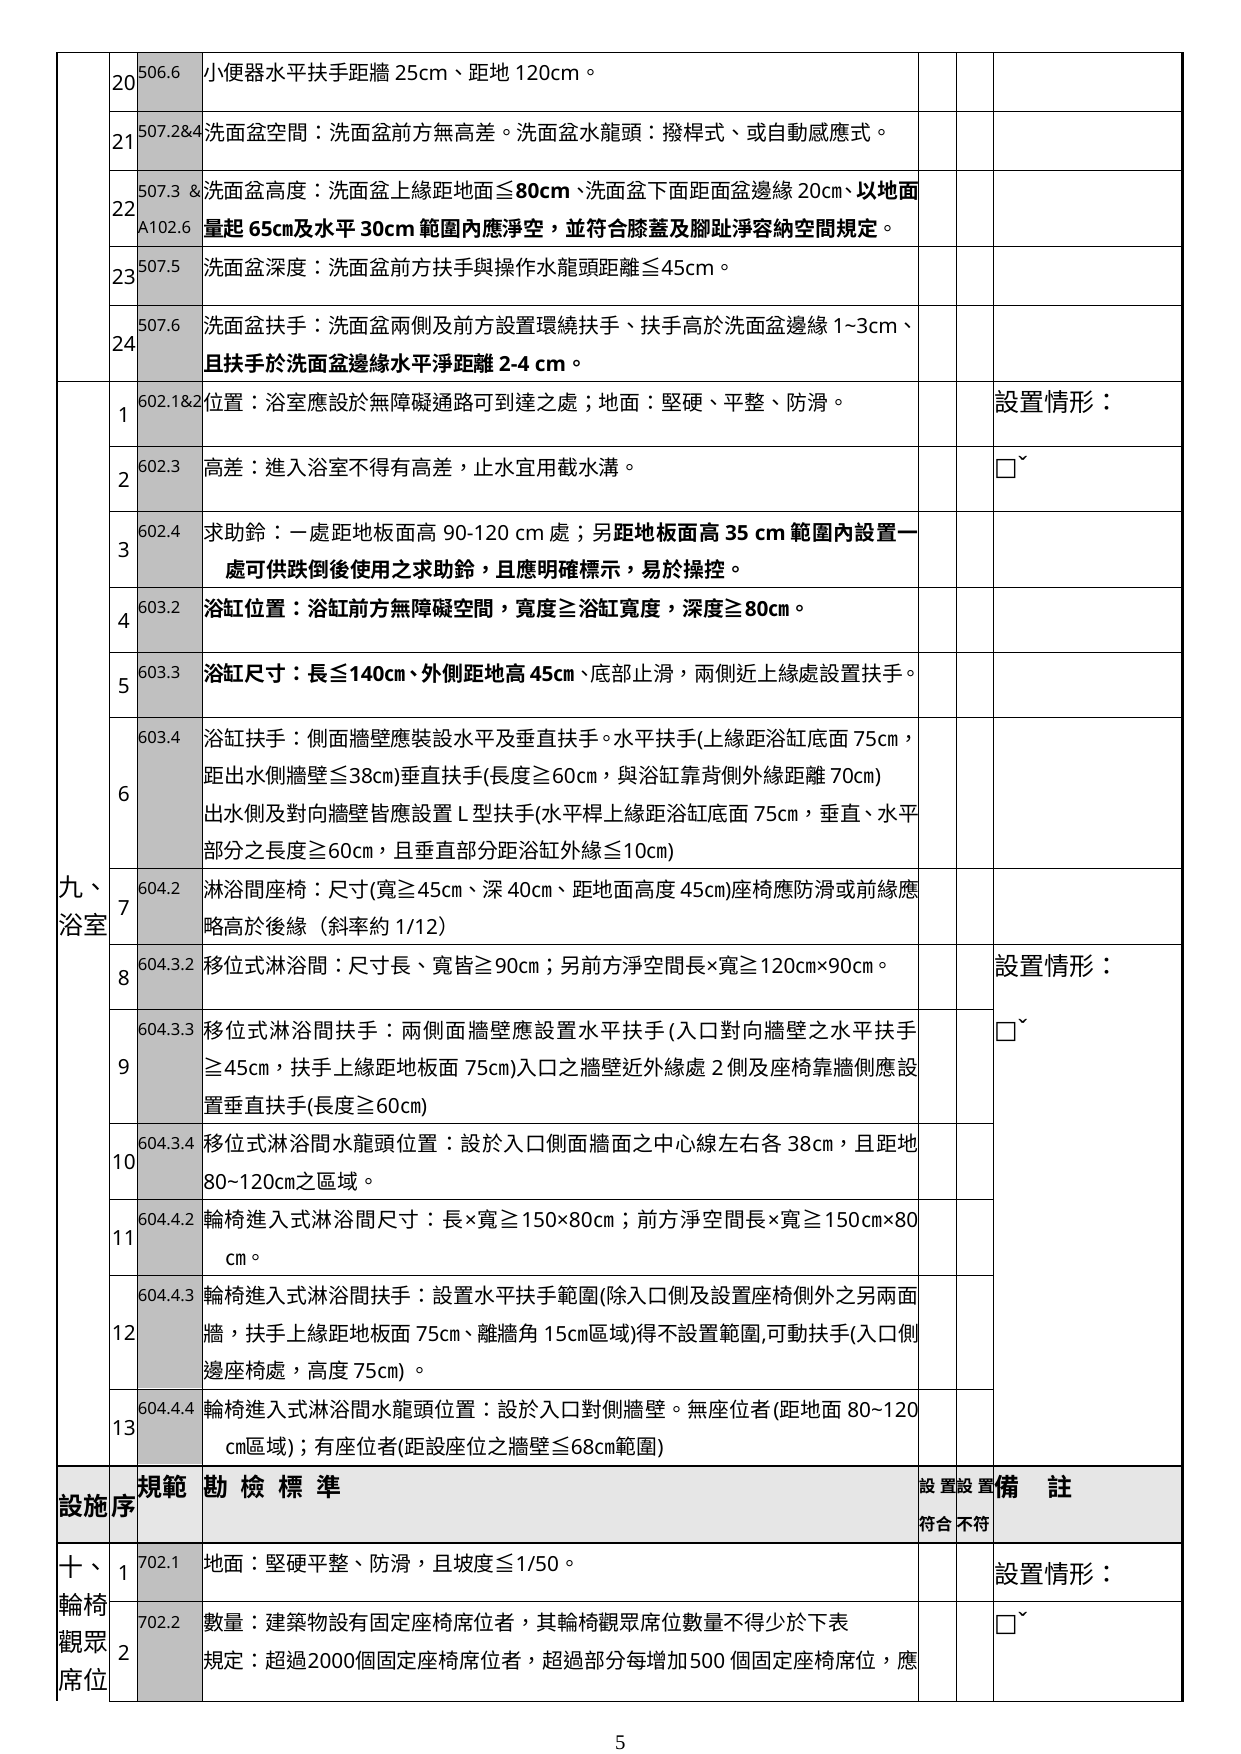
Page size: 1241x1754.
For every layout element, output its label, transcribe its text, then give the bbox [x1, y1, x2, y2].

table_cell 604.2 [138, 869, 202, 944]
table_cell 702.1 [138, 1544, 202, 1601]
table_cell □ˇ [994, 1009, 1181, 1123]
table_cell 淋浴間座椅：尺寸(寬≧45㎝、深40㎝、距地面高度45㎝)座椅應防滑或前緣應略高於後緣（斜率約1/12） [203, 869, 918, 944]
table_cell 浴缸位置：浴缸前方無障礙空間，寬度≧浴缸寬度，深度≧80㎝。 [203, 588, 918, 652]
table_cell 序 [110, 1467, 137, 1542]
table_cell 603.3 [138, 653, 202, 717]
table_cell 13 [110, 1390, 137, 1464]
table_cell [919, 247, 956, 305]
table_cell [994, 1275, 1181, 1388]
table_cell [957, 171, 993, 246]
table_cell 十、輪椅觀眾席位 [58, 1544, 109, 1701]
table_cell [919, 53, 956, 111]
table_cell [919, 945, 956, 1009]
table_cell 1 [110, 1544, 137, 1601]
table_cell [919, 1124, 956, 1199]
table_cell [957, 247, 993, 305]
table_cell [919, 588, 956, 652]
table_cell 設置符合 [919, 1467, 956, 1542]
table_cell [919, 653, 956, 717]
table_cell 洗面盆高度：洗面盆上緣距地面≦80cm、洗面盆下面距面盆邊緣20㎝、以地面量起65㎝及水平30cm範圍內應淨空，並符合膝蓋及腳趾淨容納空間規定。 [203, 171, 918, 246]
table_cell [957, 382, 993, 446]
table_cell 507.5 [138, 247, 202, 305]
table_cell [919, 1276, 956, 1388]
table_cell [994, 112, 1181, 170]
table_cell [919, 306, 956, 381]
table_cell 6 [110, 718, 137, 868]
table_cell [994, 718, 1181, 868]
table_cell 507.3＆A102.6 [138, 171, 202, 246]
table_cell 602.4 [138, 512, 202, 587]
table_cell [957, 512, 993, 587]
table_cell 數量：建築物設有固定座椅席位者，其輪椅觀眾席位數量不得少於下表 規定：超過2000個固定座椅席位者，超過部分每增加500 個固定座椅席位，應 [203, 1602, 918, 1701]
table_cell [957, 1390, 993, 1464]
table_cell [957, 653, 993, 717]
table_cell 604.3.4 [138, 1124, 202, 1199]
table_cell [919, 718, 956, 868]
table_cell [957, 1124, 993, 1199]
table_cell 2 [110, 447, 137, 511]
table_cell [919, 512, 956, 587]
table_cell 22 [110, 171, 137, 246]
table_cell 設置情形： [994, 945, 1181, 1009]
table_cell [994, 1199, 1181, 1275]
table_cell [919, 869, 956, 944]
table_cell [58, 53, 109, 381]
table_cell [957, 1276, 993, 1388]
table_cell 602.1&2 [138, 382, 202, 446]
table_cell 602.3 [138, 447, 202, 511]
table_cell 洗面盆空間：洗面盆前方無高差。洗面盆水龍頭：撥桿式、或自動感應式。 [203, 112, 918, 170]
table_cell [957, 112, 993, 170]
table_cell 604.4.4 [138, 1390, 202, 1464]
table_cell 勘檢標準 [203, 1467, 918, 1542]
table_cell [994, 247, 1181, 305]
table_cell 浴缸扶手：側面牆壁應裝設水平及垂直扶手。水平扶手(上緣距浴缸底面75㎝，距出水側牆壁≦38㎝)垂直扶手(長度≧60㎝，與浴缸靠背側外緣距離70㎝) 出水側及對向牆壁皆應設置L型扶手(水平桿上緣距浴缸底面75㎝，垂直、水平部分之長度≧60㎝，且垂直部分距浴缸外緣≦10㎝) [203, 718, 918, 868]
table_cell [957, 588, 993, 652]
table_cell [919, 171, 956, 246]
table_cell 604.3.3 [138, 1010, 202, 1123]
table_cell [957, 306, 993, 381]
table_cell 4 [110, 588, 137, 652]
table_cell [994, 171, 1181, 246]
table_cell 9 [110, 1010, 137, 1123]
table_cell [994, 512, 1181, 587]
table_cell 九、浴室 [58, 382, 109, 1464]
table_cell [957, 718, 993, 868]
table_cell [919, 1544, 956, 1601]
table_cell [957, 1544, 993, 1601]
table_cell [919, 1390, 956, 1464]
table_cell [919, 1010, 956, 1123]
table_cell 7 [110, 869, 137, 944]
table_cell 20 [110, 53, 137, 111]
table_cell 603.4 [138, 718, 202, 868]
table_cell 移位式淋浴間水龍頭位置：設於入口側面牆面之中心線左右各38㎝，且距地80~120㎝之區域。 [203, 1124, 918, 1199]
table_cell 規範 [138, 1467, 202, 1542]
table_cell 507.6 [138, 306, 202, 381]
table_cell 設置不符 [957, 1467, 993, 1542]
table_cell [994, 1123, 1181, 1199]
table_cell 11 [110, 1200, 137, 1275]
table_cell □ˇ [994, 1602, 1181, 1701]
table_cell [994, 53, 1181, 111]
table_cell 3 [110, 512, 137, 587]
table_cell 604.4.2 [138, 1200, 202, 1275]
table_cell 24 [110, 306, 137, 381]
table_cell 洗面盆深度：洗面盆前方扶手與操作水龍頭距離≦45cm。 [203, 247, 918, 305]
table_cell 5 [110, 653, 137, 717]
table_cell 設施 [58, 1467, 109, 1542]
table_cell 604.3.2 [138, 945, 202, 1009]
table_cell □ˇ [994, 447, 1181, 511]
table_cell 1 [110, 382, 137, 446]
table_cell [919, 1200, 956, 1275]
table_cell 高差：進入浴室不得有高差，止水宜用截水溝。 [203, 447, 918, 511]
table_cell [994, 869, 1181, 944]
table_cell [919, 1602, 956, 1701]
table_cell 2 [110, 1602, 137, 1701]
table_cell 506.6 [138, 53, 202, 111]
table_cell [957, 53, 993, 111]
table_cell [957, 869, 993, 944]
table_cell 輪椅進入式淋浴間尺寸：長×寬≧150×80㎝；前方淨空間長×寬≧150㎝×80㎝。 [203, 1200, 918, 1275]
table_cell [994, 306, 1181, 381]
table_cell [919, 447, 956, 511]
table_cell [994, 1389, 1181, 1464]
table_cell [919, 112, 956, 170]
table_cell 備 註 [994, 1467, 1181, 1542]
table_cell 604.4.3 [138, 1276, 202, 1388]
table_cell 10 [110, 1124, 137, 1199]
table_cell 設置情形： [994, 1544, 1181, 1601]
table_cell 洗面盆扶手：洗面盆兩側及前方設置環繞扶手、扶手高於洗面盆邊緣1~3cm、且扶手於洗面盆邊緣水平淨距離2-4 cm。 [203, 306, 918, 381]
table_cell 地面：堅硬平整、防滑，且坡度≦1/50。 [203, 1544, 918, 1601]
table_cell [957, 945, 993, 1009]
table_cell [957, 1200, 993, 1275]
table_cell [919, 382, 956, 446]
table_cell [994, 588, 1181, 652]
table_cell 12 [110, 1276, 137, 1388]
table_cell 設置情形： [994, 382, 1181, 446]
table_cell 移位式淋浴間：尺寸長、寬皆≧90㎝；另前方淨空間長×寬≧120㎝×90㎝。 [203, 945, 918, 1009]
table_cell 小便器水平扶手距牆25cm、距地120cm。 [203, 53, 918, 111]
table_cell 507.2&4 [138, 112, 202, 170]
table_cell 603.2 [138, 588, 202, 652]
table_cell 求助鈴：ㄧ處距地板面高90-120 cm處；另距地板面高35 cm範圍內設置一處可供跌倒後使用之求助鈴，且應明確標示，易於操控。 [203, 512, 918, 587]
table_cell 輪椅進入式淋浴間扶手：設置水平扶手範圍(除入口側及設置座椅側外之另兩面牆，扶手上緣距地板面75㎝、離牆角15㎝區域)得不設置範圍,可動扶手(入口側邊座椅處，高度75㎝) 。 [203, 1276, 918, 1388]
table_cell 位置：浴室應設於無障礙通路可到達之處；地面：堅硬、平整、防滑。 [203, 382, 918, 446]
table_cell 浴缸尺寸：長≦140㎝、外側距地高45㎝、底部止滑，兩側近上緣處設置扶手。 [203, 653, 918, 717]
table_cell [957, 1010, 993, 1123]
table_cell [957, 447, 993, 511]
table_cell [994, 653, 1181, 717]
table_cell 移位式淋浴間扶手：兩側面牆壁應設置水平扶手(入口對向牆壁之水平扶手≧45㎝，扶手上緣距地板面75㎝)入口之牆壁近外緣處2側及座椅靠牆側應設置垂直扶手(長度≧60㎝) [203, 1010, 918, 1123]
table_cell 21 [110, 112, 137, 170]
table_cell 23 [110, 247, 137, 305]
table_cell 702.2 [138, 1602, 202, 1701]
table_cell [957, 1602, 993, 1701]
table_cell 輪椅進入式淋浴間水龍頭位置：設於入口對側牆壁。無座位者(距地面80~120㎝區域)；有座位者(距設座位之牆壁≦68㎝範圍) [203, 1390, 918, 1464]
table_cell 8 [110, 945, 137, 1009]
